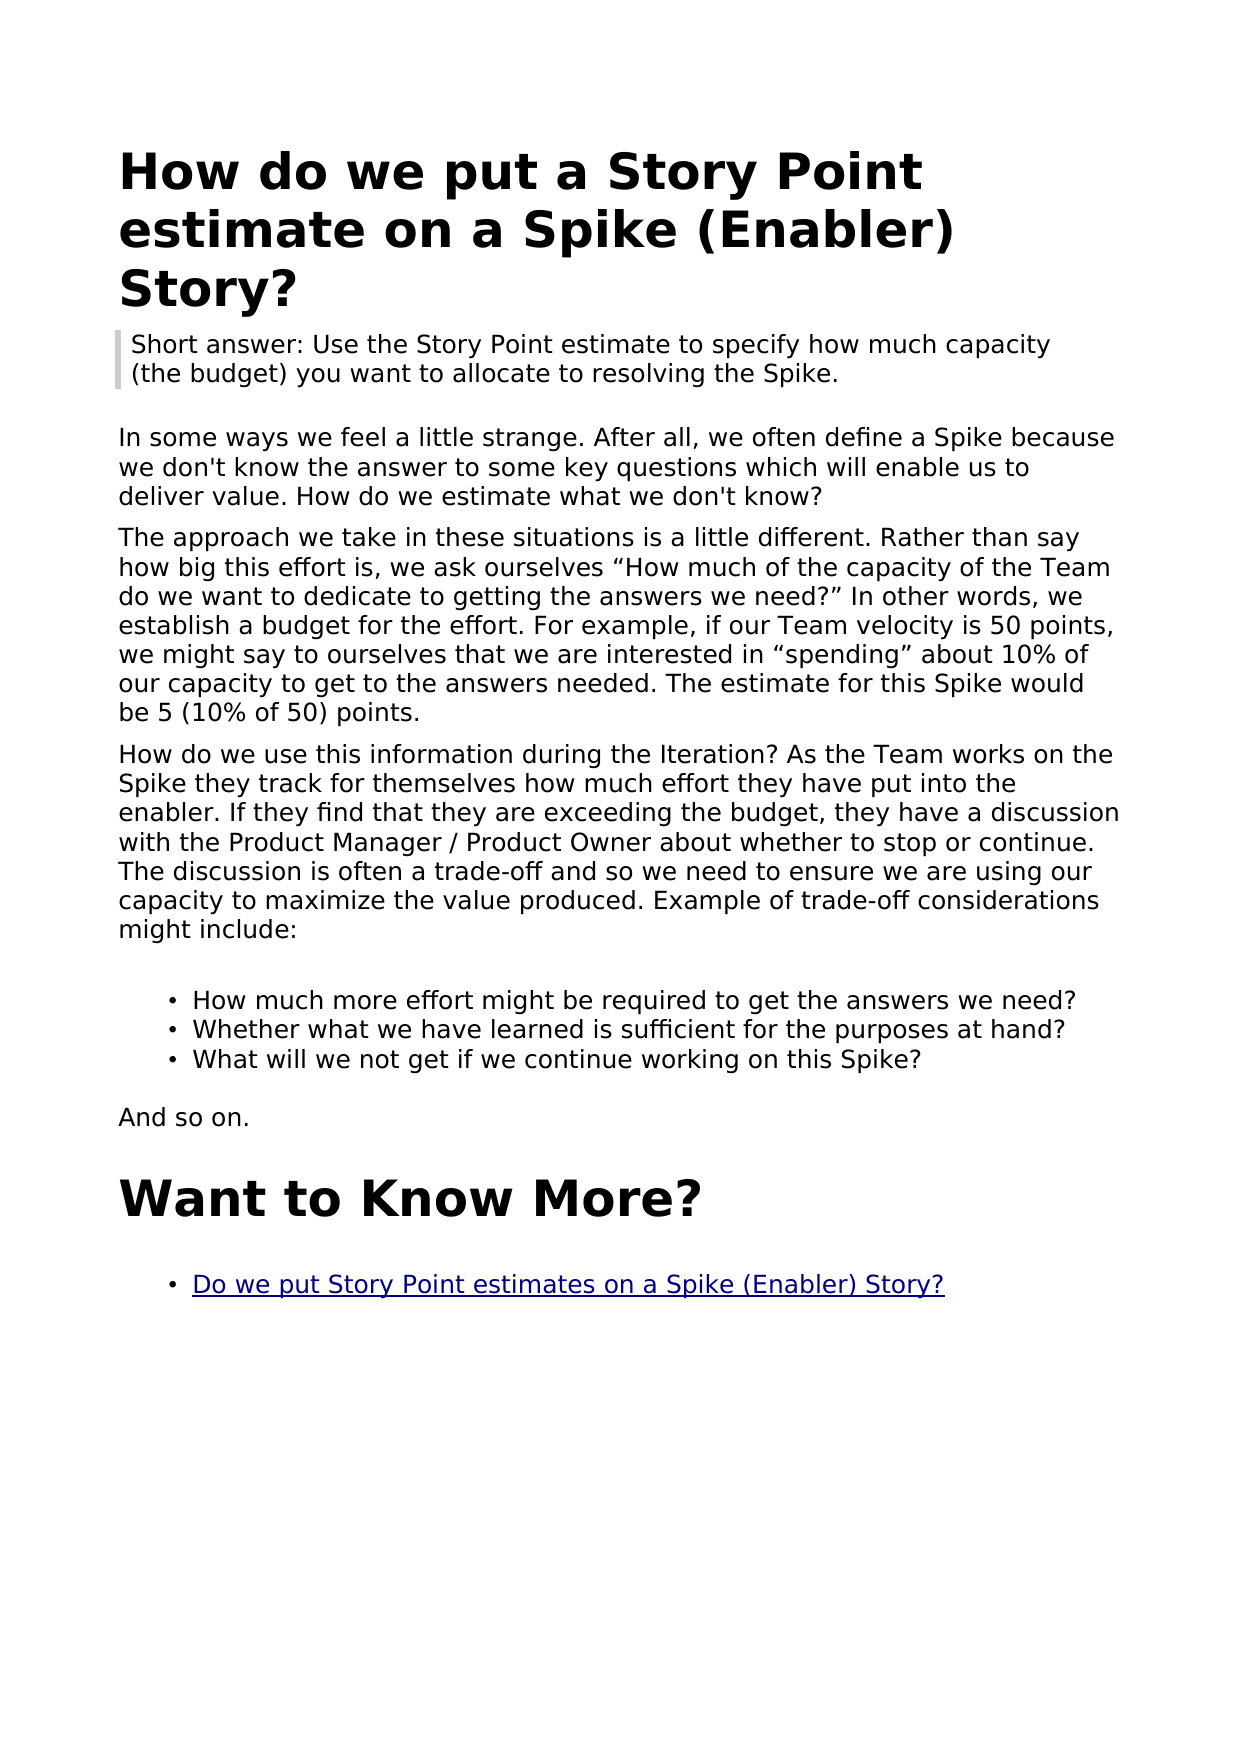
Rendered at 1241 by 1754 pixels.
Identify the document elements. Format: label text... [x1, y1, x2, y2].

text The approach we take in these situations is a little different. Rather than say how big this effort is, we ask ourselves “How much of the capacity of the Team do we want to dedicate to getting the answers we need?” In other words, we establish a budget for the effort. For example, if our Team velocity is 50 points, we might say to ourselves that we are interested in “spending” about 10% of our capacity to get to the answers needed. The estimate for this Spike would be 5 (10% of 50) points. [118, 524, 1122, 728]
text How do we use this information during the Iteration? As the Team works on the Spike they track for themselves how much effort they have put into the enabler. If they find that they are exceeding the budget, they have a discussion with the Product Manager / Product Owner about whether to stop or continue. The discussion is often a trade-off and so we need to ensure we are using our capacity to maximize the value produced. Example of trade-off considerations might include: [118, 740, 1122, 944]
list What will we not get if we continue working on this Spike? [177, 1045, 1122, 1074]
list How much more effort might be required to get the answers we need? [177, 986, 1122, 1016]
list Do we put Story Point estimates on a Spike (Enabler) Story? [177, 1270, 1122, 1299]
text And so on. [118, 1103, 1122, 1133]
subtitle How do we put a Story Point estimate on a Spike (Enabler) Story? [118, 143, 1122, 318]
text In some ways we feel a little strange. After all, we often define a Spike because we don't know the answer to some key questions which will enable us to deliver value. How do we estimate what we don't know? [118, 424, 1122, 511]
list Whether what we have learned is sufficient for the purposes at hand? [177, 1016, 1122, 1045]
subtitle Want to Know More? [118, 1170, 1122, 1228]
table_header Short answer: Use the Story Point estimate to specify how much capacity (the budget) you want to allocate to resolving the Spike. [121, 330, 1122, 389]
